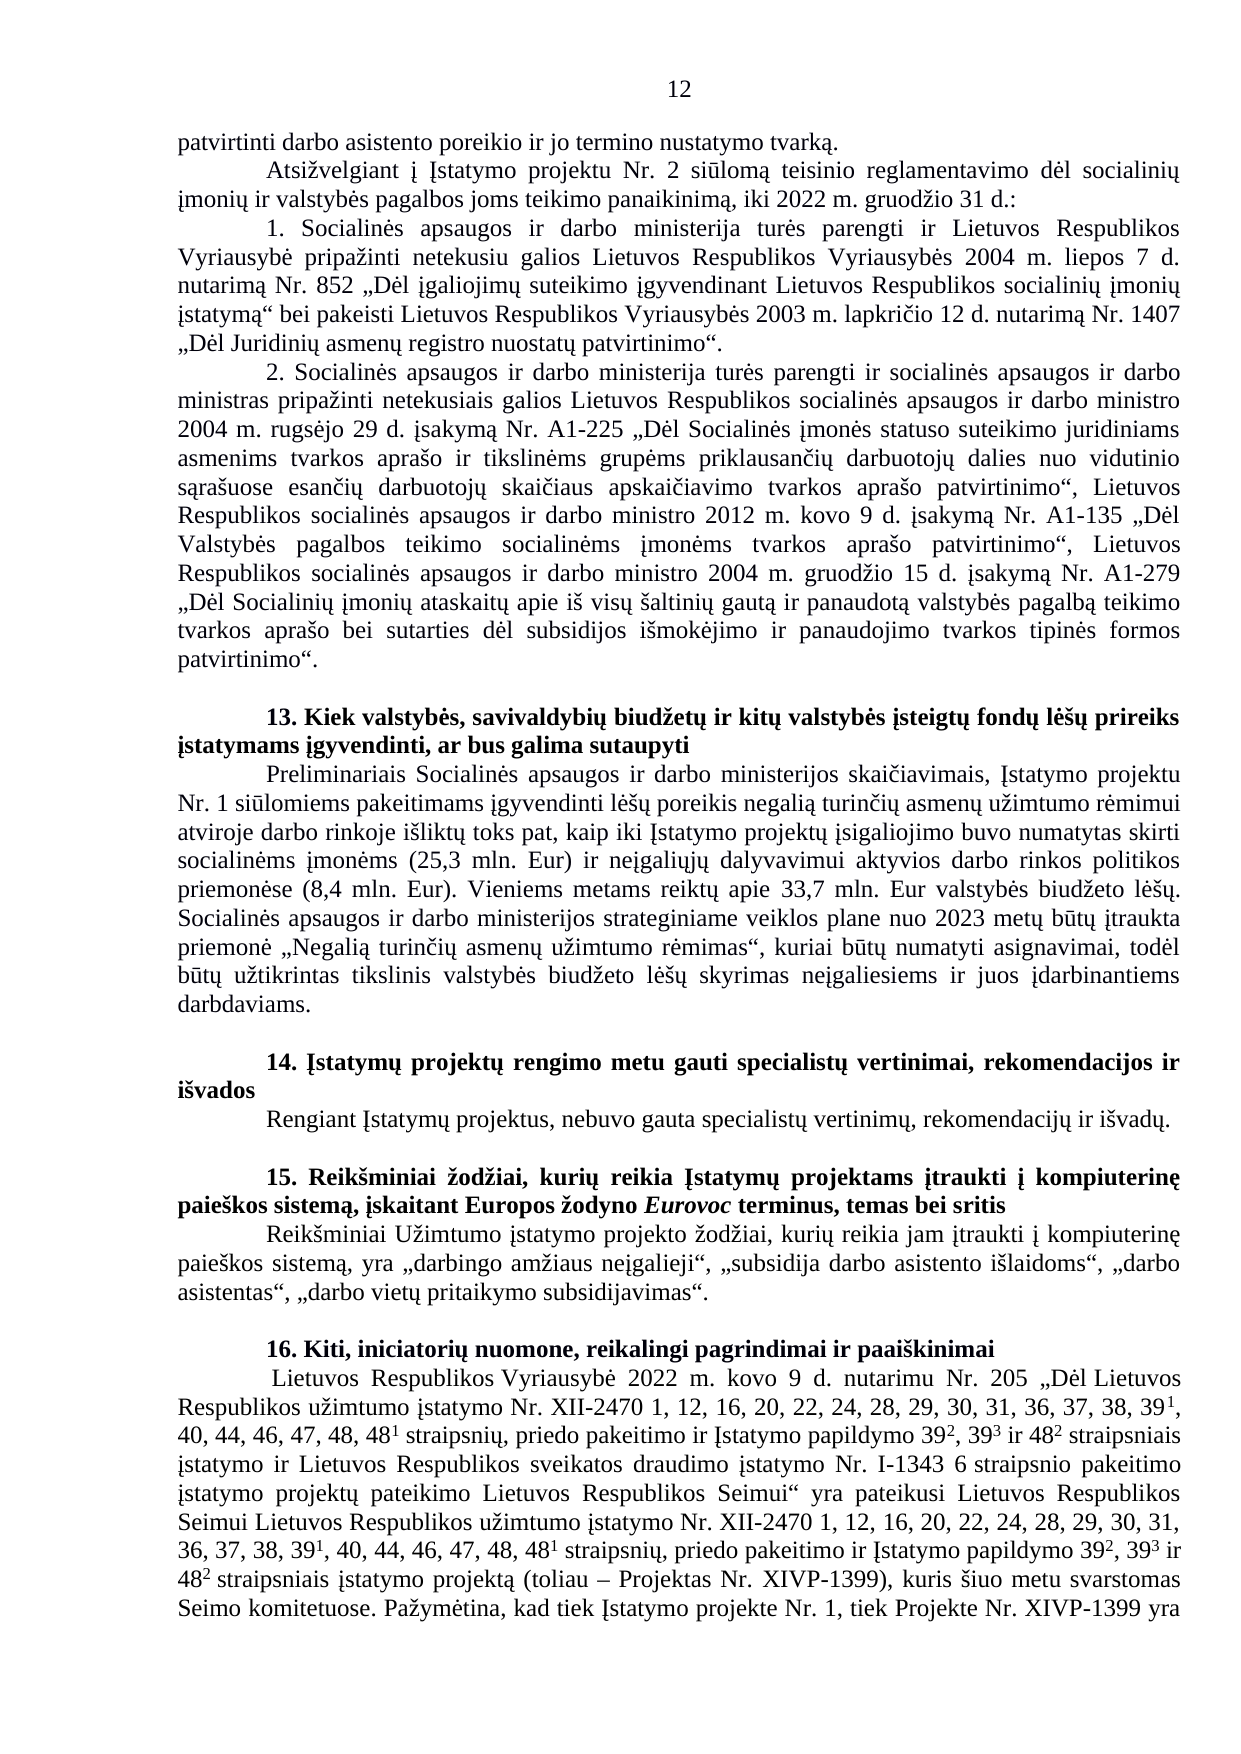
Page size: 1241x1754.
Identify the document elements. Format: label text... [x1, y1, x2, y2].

text 16. Kiti, iniciatorių nuomone, reikalingi pagrindimai ir paaiškinimai [177, 1334, 1181, 1363]
text 13. Kiek valstybės, savivaldybių biudžetų ir kitų valstybės įsteigtų fondų lėšų prireiks įstatymams įgyvendinti, ar bus galima sutaupyti [177, 702, 1181, 759]
text 2. Socialinės apsaugos ir darbo ministerija turės parengti ir socialinės apsaugos ir darbo ministras pripažinti netekusiais galios Lietuvos Respublikos socialinės apsaugos ir darbo ministro 2004 m. rugsėjo 29 d. įsakymą Nr. A1-225 „Dėl Socialinės įmonės statuso suteikimo juridiniams asmenims tvarkos aprašo ir tikslinėms grupėms priklausančių darbuotojų dalies nuo vidutinio sąrašuose esančių darbuotojų skaičiaus apskaičiavimo tvarkos aprašo patvirtinimo“, Lietuvos Respublikos socialinės apsaugos ir darbo ministro 2012 m. kovo 9 d. įsakymą Nr. A1-135 „Dėl Valstybės pagalbos teikimo socialinėms įmonėms tvarkos aprašo patvirtinimo“, Lietuvos Respublikos socialinės apsaugos ir darbo ministro 2004 m. gruodžio 15 d. įsakymą Nr. A1-279 „Dėl Socialinių įmonių ataskaitų apie iš visų šaltinių gautą ir panaudotą valstybės pagalbą teikimo tvarkos aprašo bei sutarties dėl subsidijos išmokėjimo ir panaudojimo tvarkos tipinės formos patvirtinimo“. [177, 357, 1181, 673]
text Preliminariais Socialinės apsaugos ir darbo ministerijos skaičiavimais, Įstatymo projektu Nr. 1 siūlomiems pakeitimams įgyvendinti lėšų poreikis negalią turinčių asmenų užimtumo rėmimui atviroje darbo rinkoje išliktų toks pat, kaip iki Įstatymo projektų įsigaliojimo buvo numatytas skirti socialinėms įmonėms (25,3 mln. Eur) ir neįgaliųjų dalyvavimui aktyvios darbo rinkos politikos priemonėse (8,4 mln. Eur). Vieniems metams reiktų apie 33,7 mln. Eur valstybės biudžeto lėšų. Socialinės apsaugos ir darbo ministerijos strateginiame veiklos plane nuo 2023 metų būtų įtraukta priemonė „Negalią turinčių asmenų užimtumo rėmimas“, kuriai būtų numatyti asignavimai, todėl būtų užtikrintas tikslinis valstybės biudžeto lėšų skyrimas neįgaliesiems ir juos įdarbinantiems darbdaviams. [177, 759, 1181, 1018]
text Rengiant Įstatymų projektus, nebuvo gauta specialistų vertinimų, rekomendacijų ir išvadų. [177, 1104, 1181, 1133]
text 1. Socialinės apsaugos ir darbo ministerija turės parengti ir Lietuvos Respublikos Vyriausybė pripažinti netekusiu galios Lietuvos Respublikos Vyriausybės 2004 m. liepos 7 d. nutarimą Nr. 852 „Dėl įgaliojimų suteikimo įgyvendinant Lietuvos Respublikos socialinių įmonių įstatymą“ bei pakeisti Lietuvos Respublikos Vyriausybės 2003 m. lapkričio 12 d. nutarimą Nr. 1407 „Dėl Juridinių asmenų registro nuostatų patvirtinimo“. [177, 213, 1181, 357]
text Lietuvos Respublikos Vyriausybė 2022 m. kovo 9 d. nutarimu Nr. 205 „Dėl Lietuvos Respublikos užimtumo įstatymo Nr. XII-2470 1, 12, 16, 20, 22, 24, 28, 29, 30, 31, 36, 37, 38, 391, 40, 44, 46, 47, 48, 481 straipsnių, priedo pakeitimo ir Įstatymo papildymo 392, 393 ir 482 straipsniais įstatymo ir Lietuvos Respublikos sveikatos draudimo įstatymo Nr. I-1343 6 straipsnio pakeitimo įstatymo projektų pateikimo Lietuvos Respublikos Seimui“ yra pateikusi Lietuvos Respublikos Seimui Lietuvos Respublikos užimtumo įstatymo Nr. XII-2470 1, 12, 16, 20, 22, 24, 28, 29, 30, 31, 36, 37, 38, 391, 40, 44, 46, 47, 48, 481 straipsnių, priedo pakeitimo ir Įstatymo papildymo 392, 393 ir 482 straipsniais įstatymo projektą (toliau – Projektas Nr. XIVP-1399), kuris šiuo metu svarstomas Seimo komitetuose. Pažymėtina, kad tiek Įstatymo projekte Nr. 1, tiek Projekte Nr. XIVP-1399 yra [177, 1363, 1181, 1622]
text 14. Įstatymų projektų rengimo metu gauti specialistų vertinimai, rekomendacijos ir išvados [177, 1047, 1181, 1104]
text 15. Reikšminiai žodžiai, kurių reikia Įstatymų projektams įtraukti į kompiuterinę paieškos sistemą, įskaitant Europos žodyno Eurovoc terminus, temas bei sritis [177, 1162, 1181, 1219]
text Reikšminiai Užimtumo įstatymo projekto žodžiai, kurių reikia jam įtraukti į kompiuterinę paieškos sistemą, yra „darbingo amžiaus neįgalieji“, „subsidija darbo asistento išlaidoms“, „darbo asistentas“, „darbo vietų pritaikymo subsidijavimas“. [177, 1219, 1181, 1305]
text Atsižvelgiant į Įstatymo projektu Nr. 2 siūlomą teisinio reglamentavimo dėl socialinių įmonių ir valstybės pagalbos joms teikimo panaikinimą, iki 2022 m. gruodžio 31 d.: [177, 155, 1181, 213]
text patvirtinti darbo asistento poreikio ir jo termino nustatymo tvarką. [177, 127, 1181, 155]
